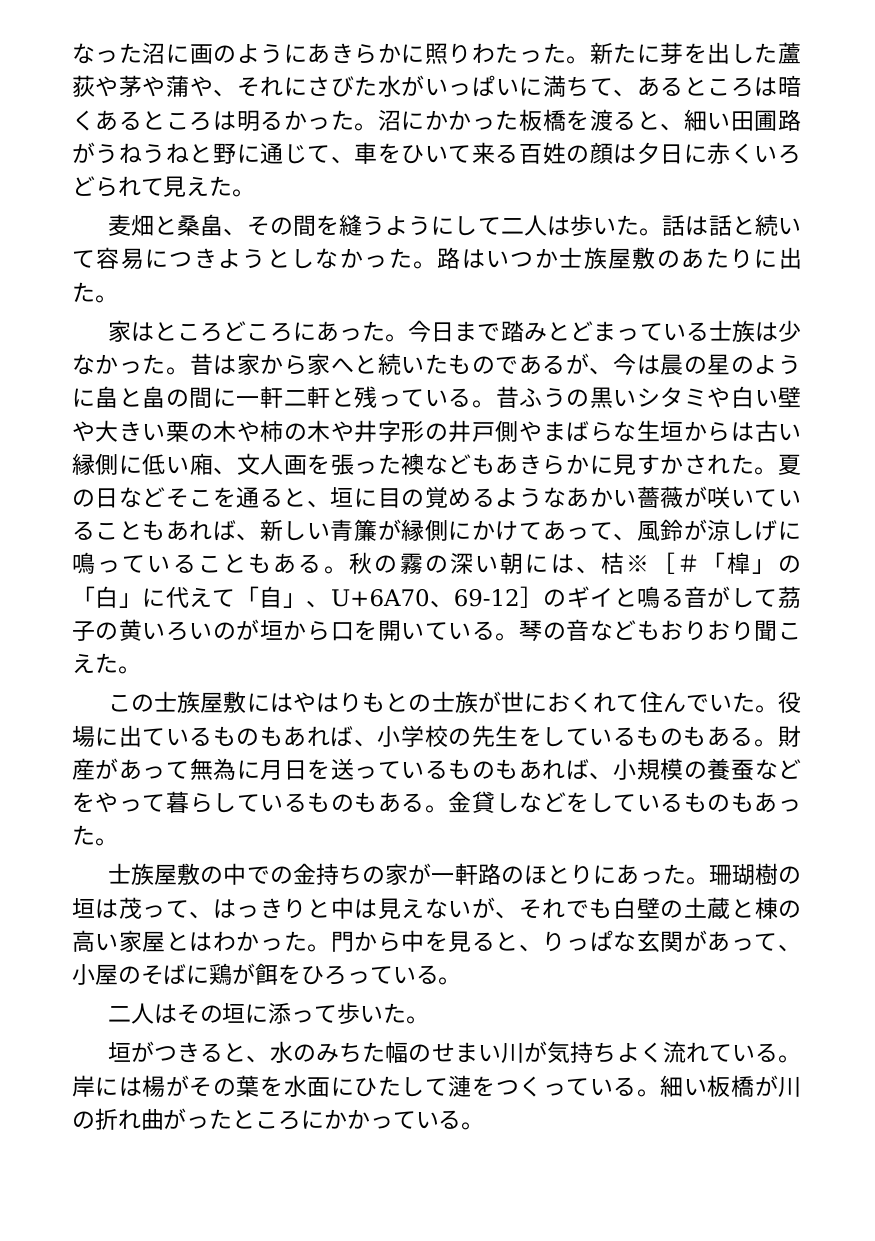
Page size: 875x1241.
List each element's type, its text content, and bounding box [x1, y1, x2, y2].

text 二人はその垣に添って歩いた。 [72, 996, 802, 1029]
text 家はところどころにあった。今日まで踏みとどまっている士族は少なかった。昔は家から家へと続いたものであるが、今は晨の星のように畠と畠の間に一軒二軒と残っている。昔ふうの黒いシタミや白い壁や大きい栗の木や柿の木や井字形の井戸側やまばらな生垣からは古い縁側に低い廂、文人画を張った襖などもあきらかに見すかされた。夏の日などそこを通ると、垣に目の覚めるようなあかい薔薇が咲いていることもあれば、新しい青簾が縁側にかけてあって、風鈴が涼しげに鳴っていることもある。秋の霧の深い朝には、桔※［＃「槹」の「白」に代えて「自」、U+6A70、69-12］のギイと鳴る音がして茘子の黄いろいのが垣から口を開いている。琴の音などもおりおり聞こえた。 [72, 314, 802, 679]
text なった沼に画のようにあきらかに照りわたった。新たに芽を出した蘆荻や茅や蒲や、それにさびた水がいっぱいに満ちて、あるところは暗くあるところは明るかった。沼にかかった板橋を渡ると、細い田圃路がうねうねと野に通じて、車をひいて来る百姓の顔は夕日に赤くいろどられて見えた。 [72, 36, 802, 202]
text 垣がつきると、水のみちた幅のせまい川が気持ちよく流れている。岸には楊がその葉を水面にひたして漣をつくっている。細い板橋が川の折れ曲がったところにかかっている。 [72, 1035, 802, 1135]
text この士族屋敷にはやはりもとの士族が世におくれて住んでいた。役場に出ているものもあれば、小学校の先生をしているものもある。財産があって無為に月日を送っているものもあれば、小規模の養蚕などをやって暮らしているものもある。金貸しなどをしているものもあった。 [72, 685, 802, 851]
text 麦畑と桑畠、その間を縫うようにして二人は歩いた。話は話と続いて容易につきようとしなかった。路はいつか士族屋敷のあたりに出た。 [72, 208, 802, 308]
text 士族屋敷の中での金持ちの家が一軒路のほとりにあった。珊瑚樹の垣は茂って、はっきりと中は見えないが、それでも白壁の土蔵と棟の高い家屋とはわかった。門から中を見ると、りっぱな玄関があって、小屋のそばに鶏が餌をひろっている。 [72, 857, 802, 990]
